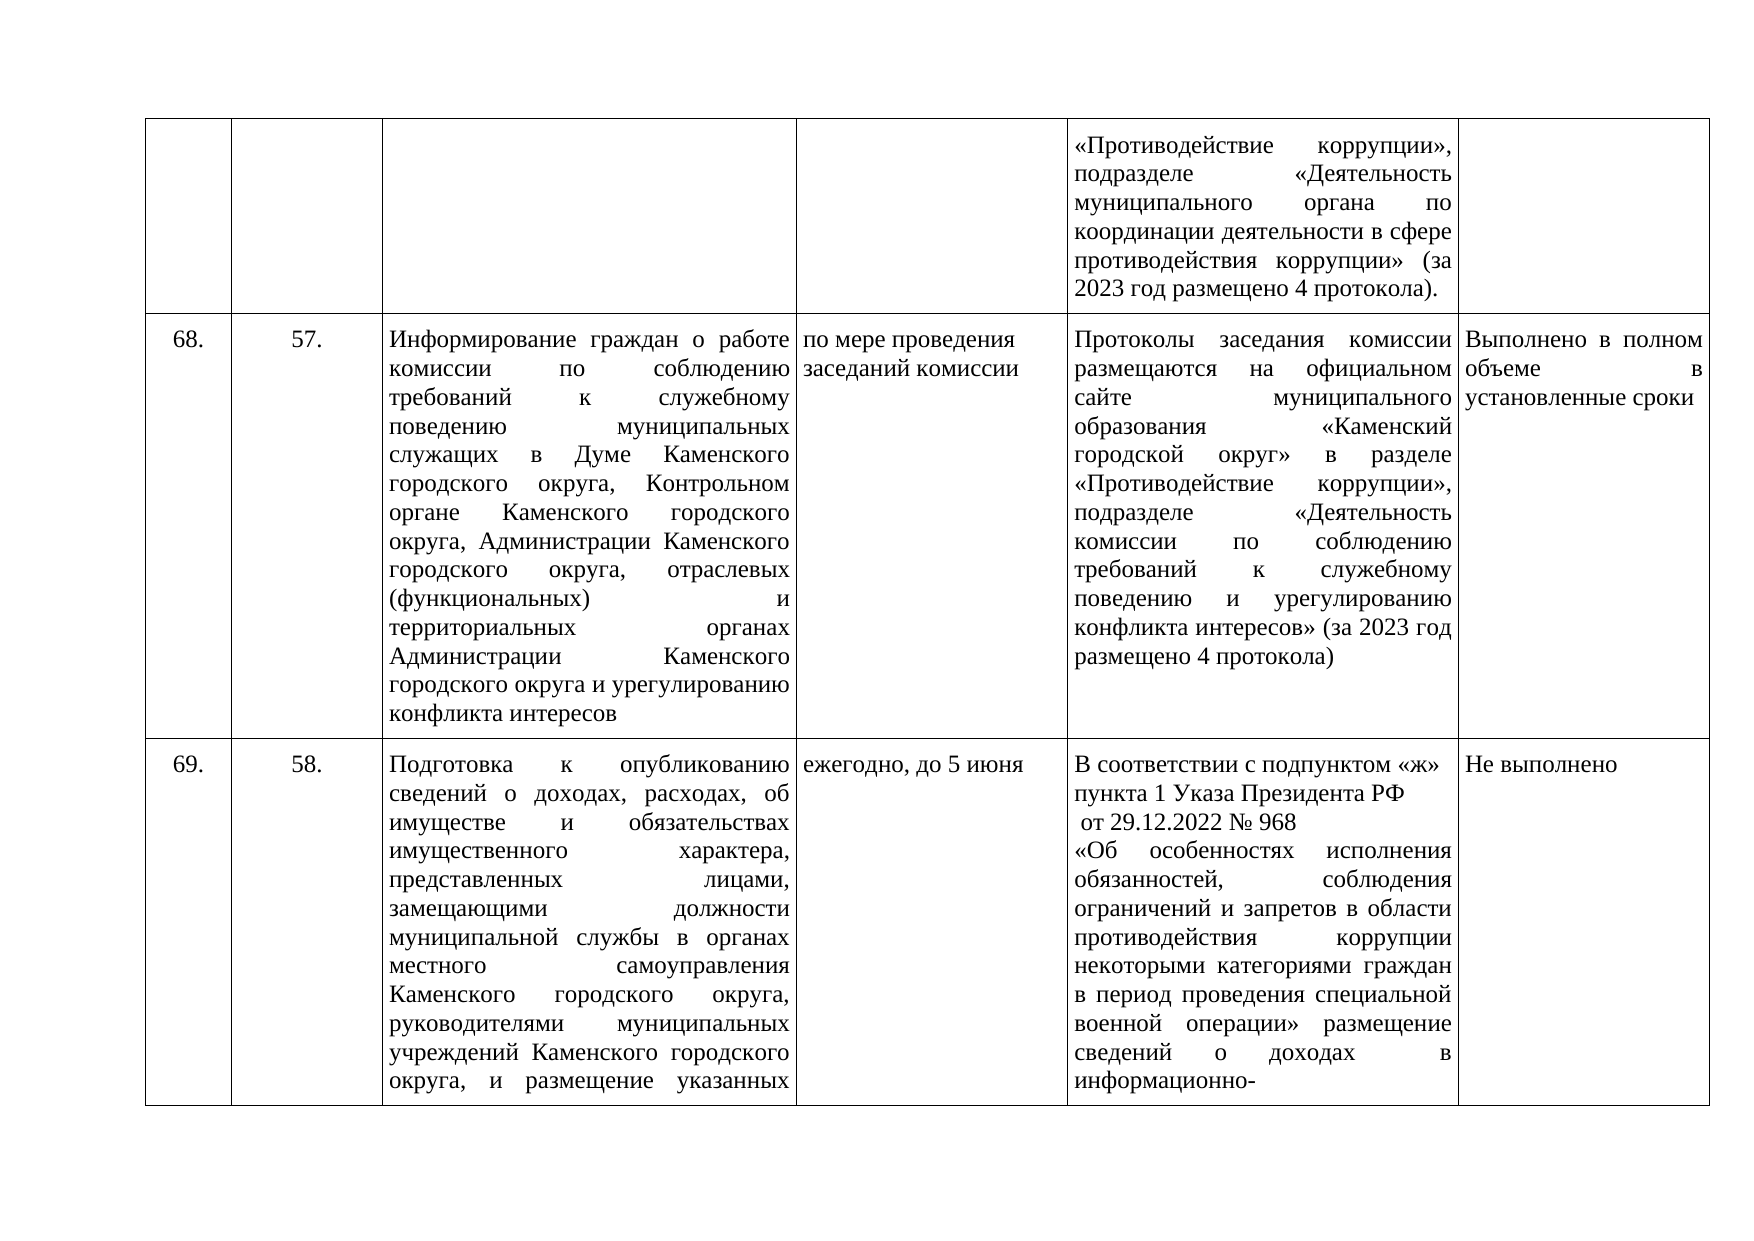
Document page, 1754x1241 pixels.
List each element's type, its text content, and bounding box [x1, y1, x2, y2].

table_cell Подготовка к опубликованию сведений о доходах, расходах, об имуществе и обязательствах имущественного характера, представленных лицами, замещающими должности муниципальной службы в органах местного самоуправления Каменского городского округа, руководителями муниципальных учреждений Каменского городского округа, и размещение указанных [383, 739, 796, 1105]
table_cell 69. [146, 739, 231, 1105]
table_cell Не выполнено [1459, 739, 1709, 1105]
table_cell Протоколы заседания комиссии размещаются на официальном сайте муниципального образования «Каменский городской округ» в разделе «Противодействие коррупции», подразделе «Деятельность комиссии по соблюдению требований к служебному поведению и урегулированию конфликта интересов» (за 2023 год размещено 4 протокола) [1068, 314, 1458, 738]
table_cell [1459, 119, 1709, 313]
table_cell В соответствии с подпунктом «ж» пункта 1 Указа Президента РФ от 29.12.2022 № 968 «Об особенностях исполнения обязанностей, соблюдения ограничений и запретов в области противодействия коррупции некоторыми категориями граждан в период проведения специальной военной операции» размещение сведений о доходах в информационно- [1068, 739, 1458, 1105]
table_cell 57. [232, 314, 382, 738]
table_cell «Противодействие коррупции», подразделе «Деятельность муниципального органа по координации деятельности в сфере противодействия коррупции» (за 2023 год размещено 4 протокола). [1068, 119, 1458, 313]
table_cell [232, 119, 382, 313]
table_cell по мере проведения заседаний комиссии [797, 314, 1067, 738]
table_cell [1710, 313, 1724, 738]
table_cell 58. [232, 739, 382, 1105]
table_cell [797, 119, 1067, 313]
table_cell [383, 119, 796, 313]
table_cell [1710, 738, 1724, 1105]
table_cell 68. [146, 314, 231, 738]
table_cell [146, 119, 231, 313]
table_cell ежегодно, до 5 июня [797, 739, 1067, 1105]
table_cell Информирование граждан о работе комиссии по соблюдению требований к служебному поведению муниципальных служащих в Думе Каменского городского округа, Контрольном органе Каменского городского округа, Администрации Каменского городского округа, отраслевых (функциональных) и территориальных органах Администрации Каменского городского округа и урегулированию конфликта интересов [383, 314, 796, 738]
table_cell [1710, 118, 1724, 313]
table_cell Выполнено в полном объеме в установленные сроки [1459, 314, 1709, 738]
